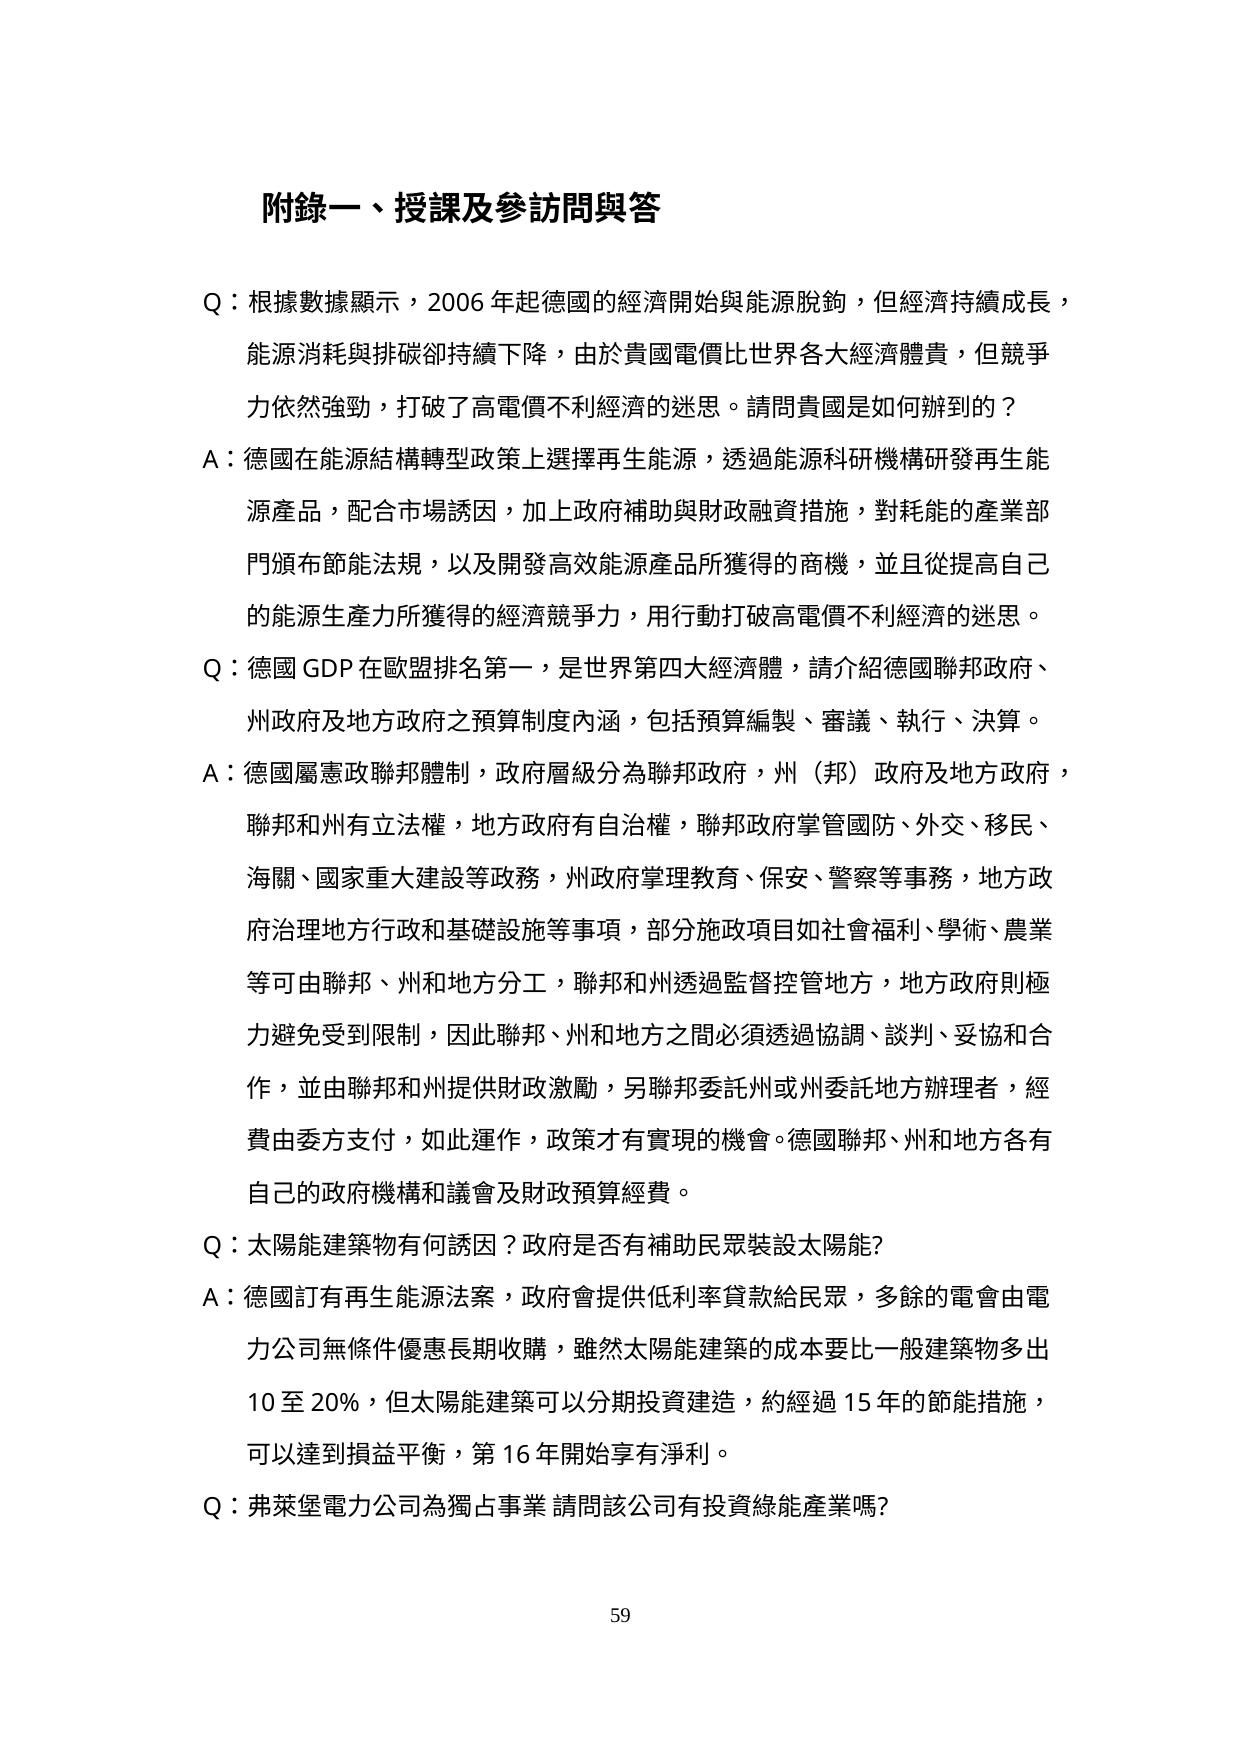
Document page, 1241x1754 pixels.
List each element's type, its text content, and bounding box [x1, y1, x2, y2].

text A：德國訂有再生能源法案，政府會提供低利率貸款給民眾，多餘的電會由電力公司無條件優惠長期收購，雖然太陽能建築的成本要比一般建築物多出10至20%，但太陽能建築可以分期投資建造，約經過15年的節能措施，可以達到損益平衡，第16年開始享有淨利。 [202, 1277, 1053, 1472]
text A：德國在能源結構轉型政策上選擇再生能源，透過能源科研機構研發再生能源產品，配合市場誘因，加上政府補助與財政融資措施，對耗能的產業部門頒布節能法規，以及開發高效能源產品所獲得的商機，並且從提高自己的能源生產力所獲得的經濟競爭力，用行動打破高電價不利經濟的迷思。 [202, 439, 1053, 634]
text Q：德國GDP在歐盟排名第一，是世界第四大經濟體，請介紹德國聯邦政府、州政府及地方政府之預算制度內涵，包括預算編製、審議、執行、決算。 [202, 648, 1053, 738]
text Q：太陽能建築物有何誘因？政府是否有補助民眾裝設太陽能? [202, 1225, 1053, 1262]
subtitle 附錄一、授課及參訪問與答 [261, 169, 1053, 244]
text Q：弗萊堡電力公司為獨占事業 請問該公司有投資綠能產業嗎? [202, 1486, 1053, 1524]
text Q：根據數據顯示，2006年起德國的經濟開始與能源脫鉤，但經濟持續成長，能源消耗與排碳卻持續下降，由於貴國電價比世界各大經濟體貴，但競爭力依然強勁，打破了高電價不利經濟的迷思。請問貴國是如何辦到的？ [202, 282, 1053, 424]
text A：德國屬憲政聯邦體制，政府層級分為聯邦政府，州（邦）政府及地方政府，聯邦和州有立法權，地方政府有自治權，聯邦政府掌管國防、外交、移民、海關、國家重大建設等政務，州政府掌理教育、保安、警察等事務，地方政府治理地方行政和基礎設施等事項，部分施政項目如社會福利、學術、農業等可由聯邦、州和地方分工，聯邦和州透過監督控管地方，地方政府則極力避免受到限制，因此聯邦、州和地方之間必須透過協調、談判、妥協和合作，並由聯邦和州提供財政激勵，另聯邦委託州或州委託地方辦理者，經費由委方支付，如此運作，政策才有實現的機會。德國聯邦、州和地方各有自己的政府機構和議會及財政預算經費。 [202, 753, 1053, 1210]
